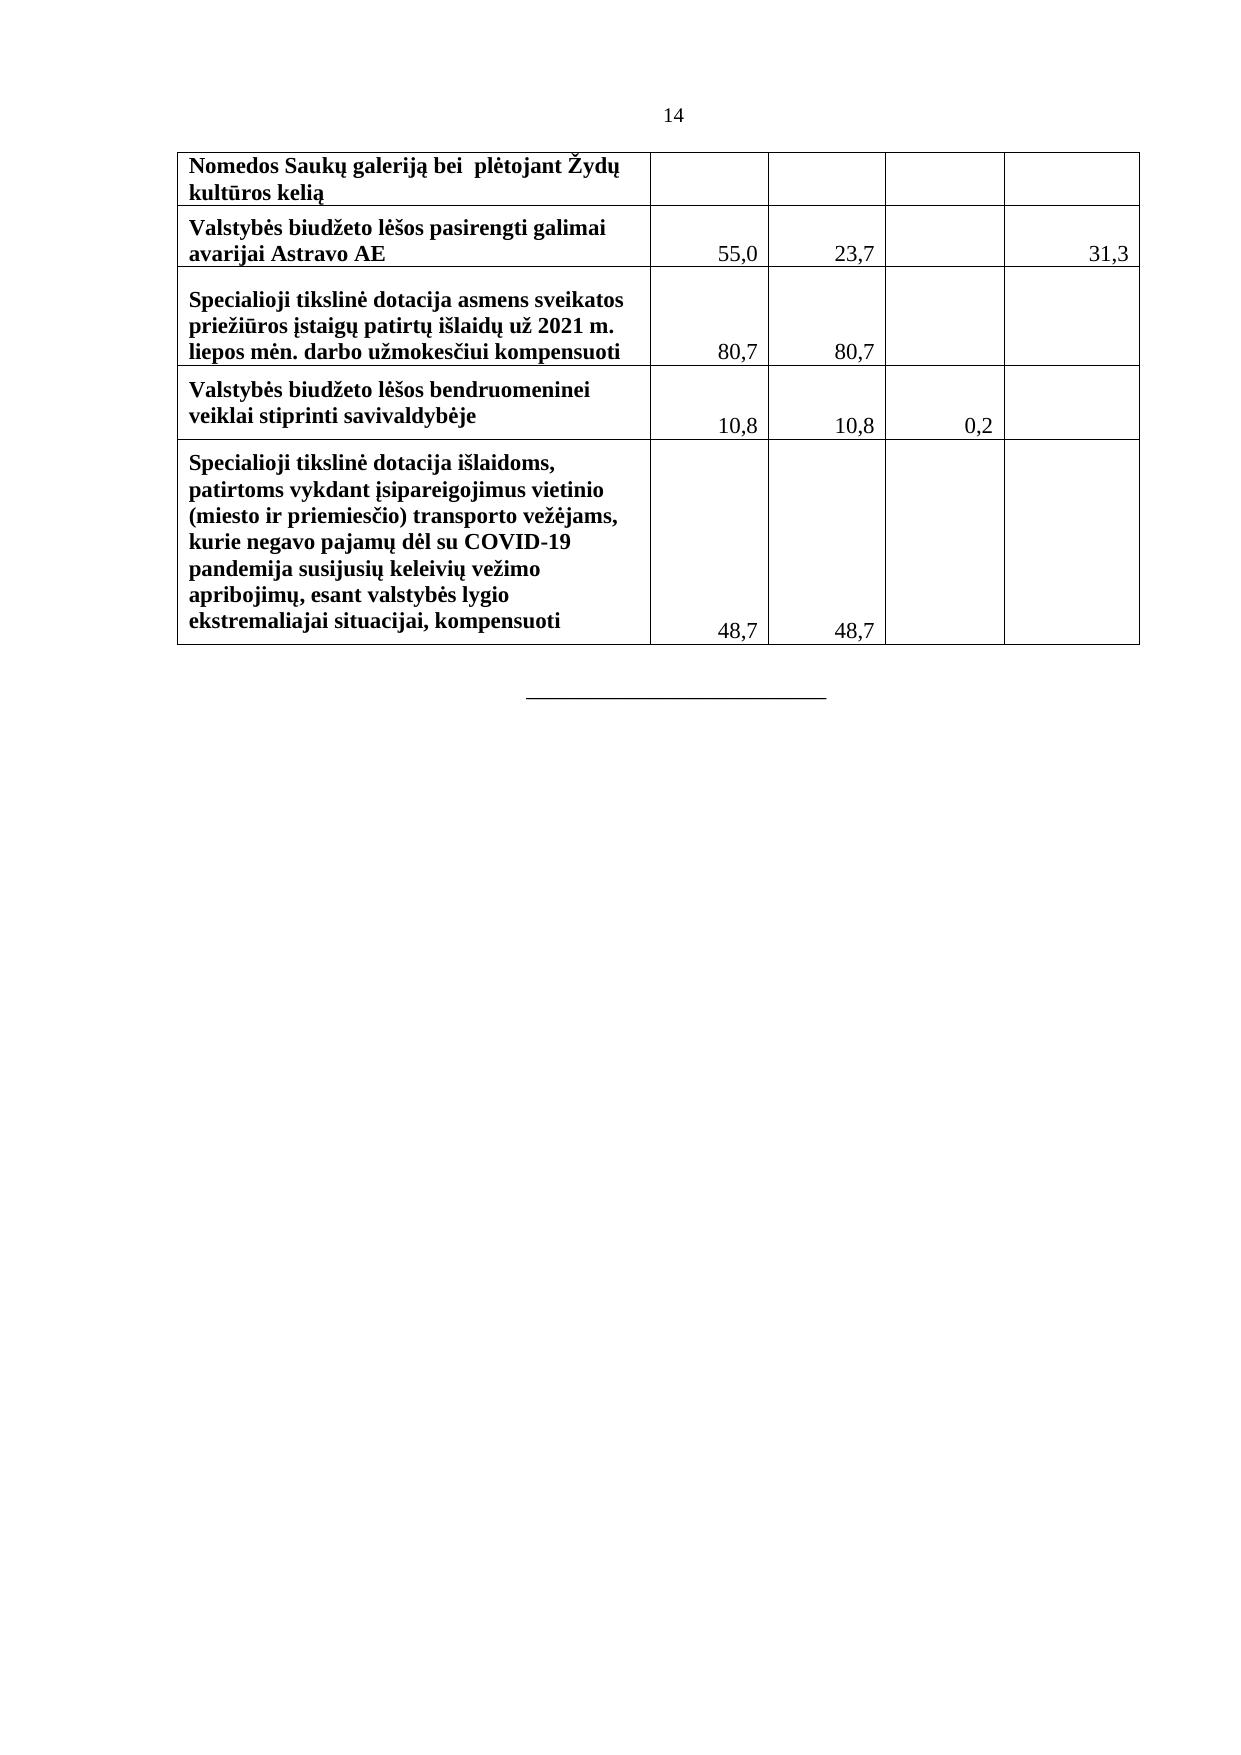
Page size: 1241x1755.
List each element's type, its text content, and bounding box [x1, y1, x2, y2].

table_cell 31,3 [1005, 206, 1139, 266]
table_cell [1005, 440, 1139, 644]
table_cell [886, 440, 1004, 644]
table_cell Specialioji tikslinė dotacija išlaidoms, patirtoms vykdant įsipareigojimus vietinio (miesto ir priemiesčio) transporto vežėjams, kurie negavo pajamų dėl su COVID-19 pandemija susijusių keleivių vežimo apribojimų, esant valstybės lygio ekstremaliajai situacijai, kompensuoti [178, 440, 650, 644]
table_cell [769, 153, 885, 205]
table_cell Nomedos Saukų galeriją bei plėtojant Žydų kultūros kelią [178, 153, 650, 205]
text ________________________ [177, 673, 1169, 702]
table_cell 80,7 [651, 267, 768, 365]
table_cell 10,8 [769, 366, 885, 439]
table_cell [886, 153, 1004, 205]
table_cell [1005, 366, 1139, 439]
table_cell [886, 267, 1004, 365]
table_cell [1005, 267, 1139, 365]
table_cell [651, 153, 768, 205]
table_cell 80,7 [769, 267, 885, 365]
table_cell Valstybės biudžeto lėšos pasirengti galimai avarijai Astravo AE [178, 206, 650, 266]
table_cell 23,7 [769, 206, 885, 266]
table_cell Specialioji tikslinė dotacija asmens sveikatos priežiūros įstaigų patirtų išlaidų už 2021 m. liepos mėn. darbo užmokesčiui kompensuoti [178, 267, 650, 365]
table_cell 10,8 [651, 366, 768, 439]
table_cell [886, 206, 1004, 266]
table_cell 0,2 [886, 366, 1004, 439]
table_cell Valstybės biudžeto lėšos bendruomeninei veiklai stiprinti savivaldybėje [178, 366, 650, 439]
table_cell 48,7 [651, 440, 768, 644]
table_cell 55,0 [651, 206, 768, 266]
table_cell 48,7 [769, 440, 885, 644]
table_cell [1005, 153, 1139, 205]
